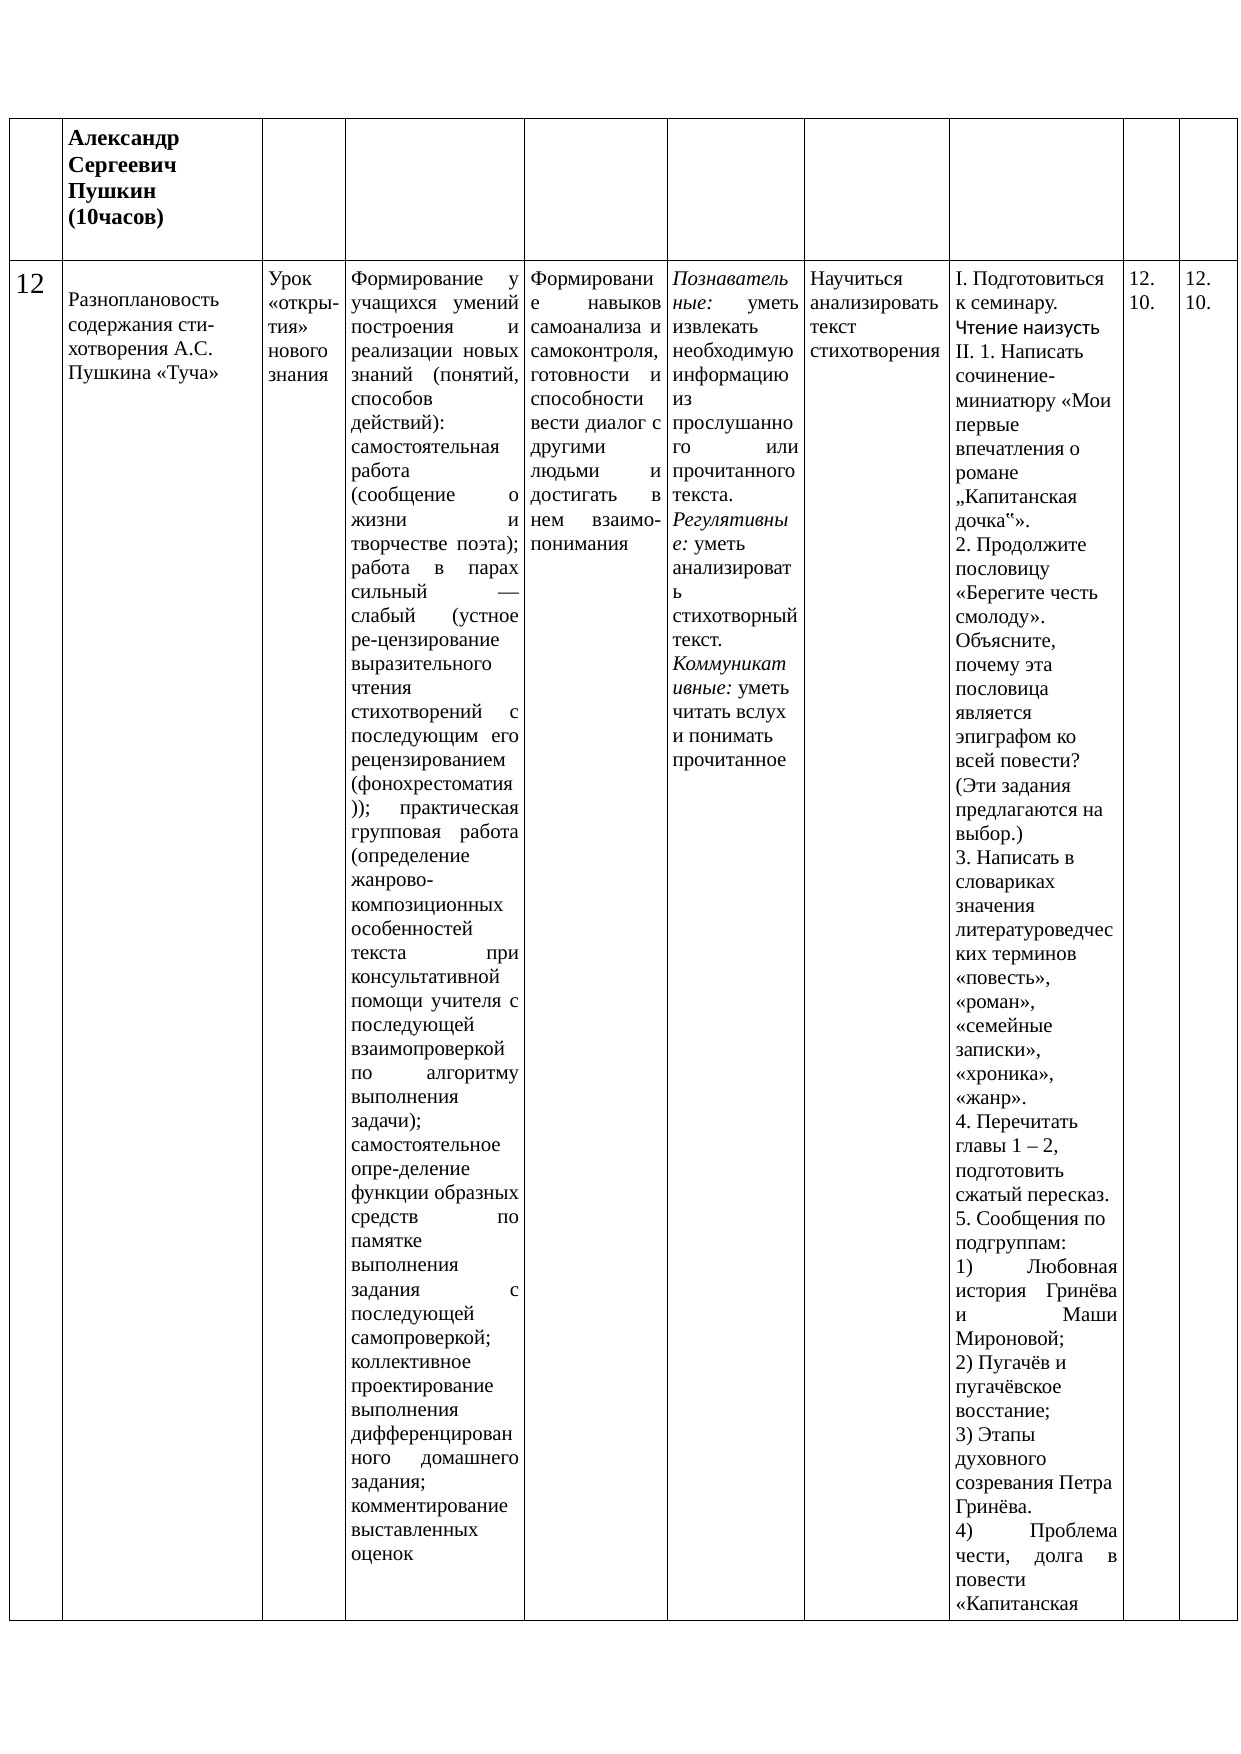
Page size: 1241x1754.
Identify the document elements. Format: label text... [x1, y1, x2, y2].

table_cell Урок «откры-тия» нового знания [263, 261, 345, 1620]
table_cell [1180, 119, 1237, 259]
table_cell 12 [10, 261, 62, 1620]
table_cell I. Подготовиться к семинару. Чтение наизусть II. 1. Написать сочинение-миниатюру «Мои первые впечатления о романе „Капитанская дочка‟». 2. Продолжите пословицу «Берегите честь смолоду». Объясните, почему эта пословица является эпиграфом ко всей повести? (Эти задания предлагаются на выбор.) 3. Написать в словариках значения литературоведческих терминов «повесть», «роман», «семейные записки», «хроника», «жанр». 4. Перечитать главы 1 – 2, подготовить сжатый пересказ. 5. Сообщения по подгруппам: 1) Любовная история Гринёва и Маши Мироновой; 2) Пугачёв и пугачёвское восстание; 3) Этапы духовного созревания Петра Гринёва. 4) Проблема чести, долга в повести «Капитанская [950, 261, 1123, 1620]
table_cell [950, 119, 1123, 259]
table_cell 12. 10. [1124, 261, 1179, 1620]
table_cell [1124, 119, 1179, 259]
table_cell [263, 119, 345, 259]
table_cell Формирование навыков самоанализа и самоконтроля, готовности и способности вести диалог с другими людьми и достигать в нем взаимо-понимания [525, 261, 667, 1620]
table_cell Александр Сергеевич Пушкин (10часов) [63, 119, 262, 259]
table_cell Познавательные: уметь извлекать необходимую информацию из прослушанного или прочитанного текста. Регулятивные: уметь анализировать стихотворный текст. Коммуникативные: уметь читать вслух и понимать прочитанное [668, 261, 804, 1620]
table_cell [805, 119, 949, 259]
table_cell 12. 10. [1180, 261, 1237, 1620]
table_cell Формирование у учащихся умений построения и реализации новых знаний (понятий, способов действий): самостоятельная работа (сообщение о жизни и творчестве поэта); работа в парах сильный — слабый (устное ре-цензирование выразительного чтения стихотворений с последующим его рецензированием (фонохрестоматия)); практическая групповая работа (определение жанрово-композиционных особенностей текста при консультативной помощи учителя с последующей взаимопроверкой по алгоритму выполнения задачи); самостоятельное опре-деление функции образных средств по памятке выполнения задания с последующей самопроверкой; коллективное проектирование выполнения дифференцированного домашнего задания; комментирование выставленных оценок [346, 261, 524, 1620]
table_cell [668, 119, 804, 259]
table_cell [525, 119, 667, 259]
table_cell Разноплановость содержания сти-хотворения А.С. Пушкина «Туча» [63, 261, 262, 1620]
table_cell Научиться анализировать текст стихотворения [805, 261, 949, 1620]
table_cell [10, 119, 62, 259]
table_cell [346, 119, 524, 259]
